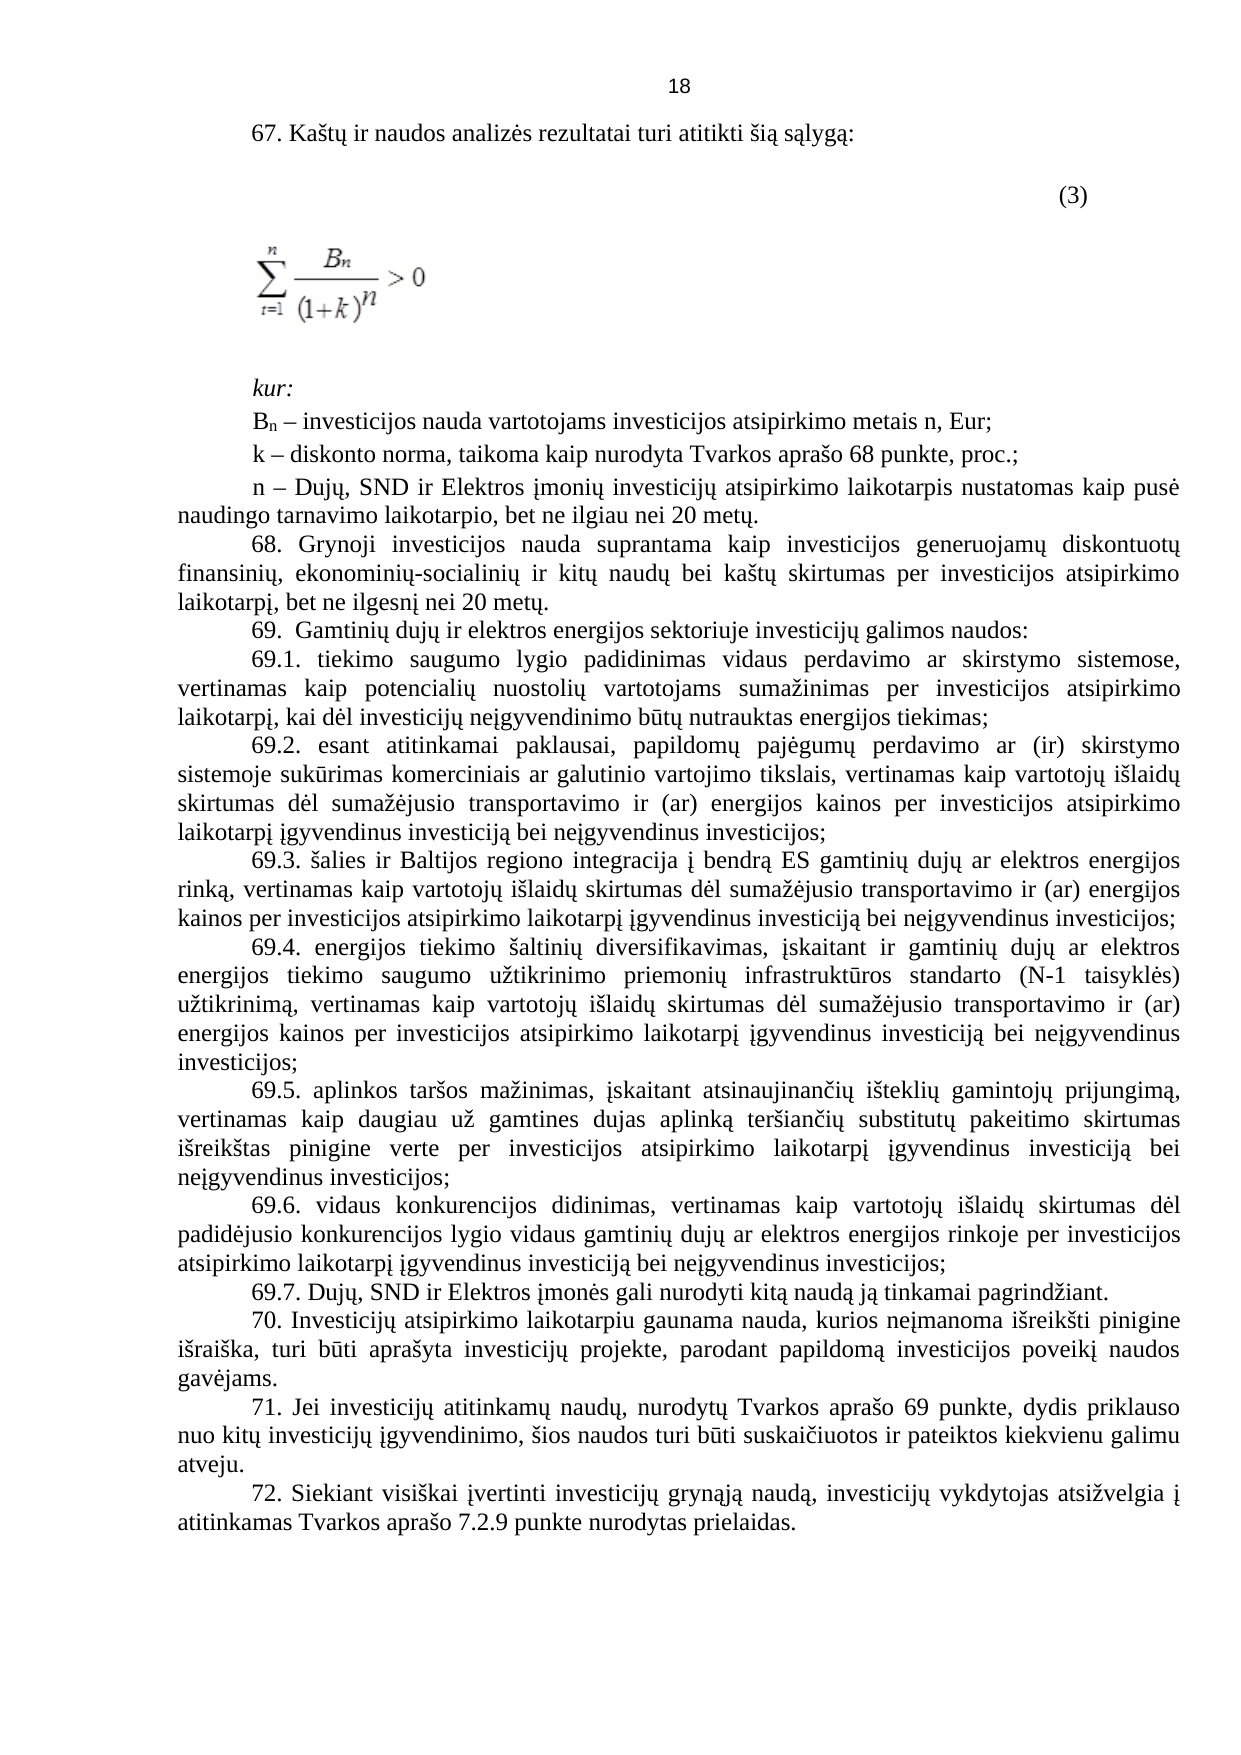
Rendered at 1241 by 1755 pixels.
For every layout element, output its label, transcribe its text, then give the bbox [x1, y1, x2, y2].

text Bn – investicijos nauda vartotojams investicijos atsipirkimo metais n, Eur; [177, 406, 1181, 434]
text 69.7. Dujų, SND ir Elektros įmonės gali nurodyti kitą naudą ją tinkamai pagrindžiant. [177, 1277, 1181, 1306]
text 68. Grynoji investicijos nauda suprantama kaip investicijos generuojamų diskontuotų finansinių, ekonominių-socialinių ir kitų naudų bei kaštų skirtumas per investicijos atsipirkimo laikotarpį, bet ne ilgesnį nei 20 metų. [177, 529, 1181, 616]
text 69.5. aplinkos taršos mažinimas, įskaitant atsinaujinančių išteklių gamintojų prijungimą, vertinamas kaip daugiau už gamtines dujas aplinką teršiančių substitutų pakeitimo skirtumas išreikštas pinigine verte per investicijos atsipirkimo laikotarpį įgyvendinus investiciją bei neįgyvendinus investicijos; [177, 1076, 1181, 1191]
text 67. Kaštų ir naudos analizės rezultatai turi atitikti šią sąlygą: [177, 118, 1181, 147]
text k – diskonto norma, taikoma kaip nurodyta Tvarkos aprašo 68 punkte, proc.; [177, 439, 1181, 468]
text 72. Siekiant visiškai įvertinti investicijų grynąją naudą, investicijų vykdytojas atsižvelgia į atitinkamas Tvarkos aprašo 7.2.9 punkte nurodytas prielaidas. [177, 1478, 1181, 1536]
text kur: [177, 373, 1181, 402]
text 71. Jei investicijų atitinkamų naudų, nurodytų Tvarkos aprašo 69 punkte, dydis priklauso nuo kitų investicijų įgyvendinimo, šios naudos turi būti suskaičiuotos ir pateiktos kiekvienu galimu atveju. [177, 1392, 1181, 1478]
text 70. Investicijų atsipirkimo laikotarpiu gaunama nauda, kurios neįmanoma išreikšti pinigine išraiška, turi būti aprašyta investicijų projekte, parodant papildomą investicijos poveikį naudos gavėjams. [177, 1306, 1181, 1392]
text 69.1. tiekimo saugumo lygio padidinimas vidaus perdavimo ar skirstymo sistemose, vertinamas kaip potencialių nuostolių vartotojams sumažinimas per investicijos atsipirkimo laikotarpį, kai dėl investicijų neįgyvendinimo būtų nutrauktas energijos tiekimas; [177, 644, 1181, 731]
text 69.6. vidaus konkurencijos didinimas, vertinamas kaip vartotojų išlaidų skirtumas dėl padidėjusio konkurencijos lygio vidaus gamtinių dujų ar elektros energijos rinkoje per investicijos atsipirkimo laikotarpį įgyvendinus investiciją bei neįgyvendinus investicijos; [177, 1191, 1181, 1277]
text n – Dujų, SND ir Elektros įmonių investicijų atsipirkimo laikotarpis nustatomas kaip pusė naudingo tarnavimo laikotarpio, bet ne ilgiau nei 20 metų. [177, 472, 1181, 529]
text (3) [177, 180, 1181, 331]
text 69. Gamtinių dujų ir elektros energijos sektoriuje investicijų galimos naudos: [177, 616, 1181, 644]
text 69.2. esant atitinkamai paklausai, papildomų pajėgumų perdavimo ar (ir) skirstymo sistemoje sukūrimas komerciniais ar galutinio vartojimo tikslais, vertinamas kaip vartotojų išlaidų skirtumas dėl sumažėjusio transportavimo ir (ar) energijos kainos per investicijos atsipirkimo laikotarpį įgyvendinus investiciją bei neįgyvendinus investicijos; [177, 731, 1181, 846]
text 69.4. energijos tiekimo šaltinių diversifikavimas, įskaitant ir gamtinių dujų ar elektros energijos tiekimo saugumo užtikrinimo priemonių infrastruktūros standarto (N-1 taisyklės) užtikrinimą, vertinamas kaip vartotojų išlaidų skirtumas dėl sumažėjusio transportavimo ir (ar) energijos kainos per investicijos atsipirkimo laikotarpį įgyvendinus investiciją bei neįgyvendinus investicijos; [177, 932, 1181, 1076]
text 69.3. šalies ir Baltijos regiono integracija į bendrą ES gamtinių dujų ar elektros energijos rinką, vertinamas kaip vartotojų išlaidų skirtumas dėl sumažėjusio transportavimo ir (ar) energijos kainos per investicijos atsipirkimo laikotarpį įgyvendinus investiciją bei neįgyvendinus investicijos; [177, 846, 1181, 932]
